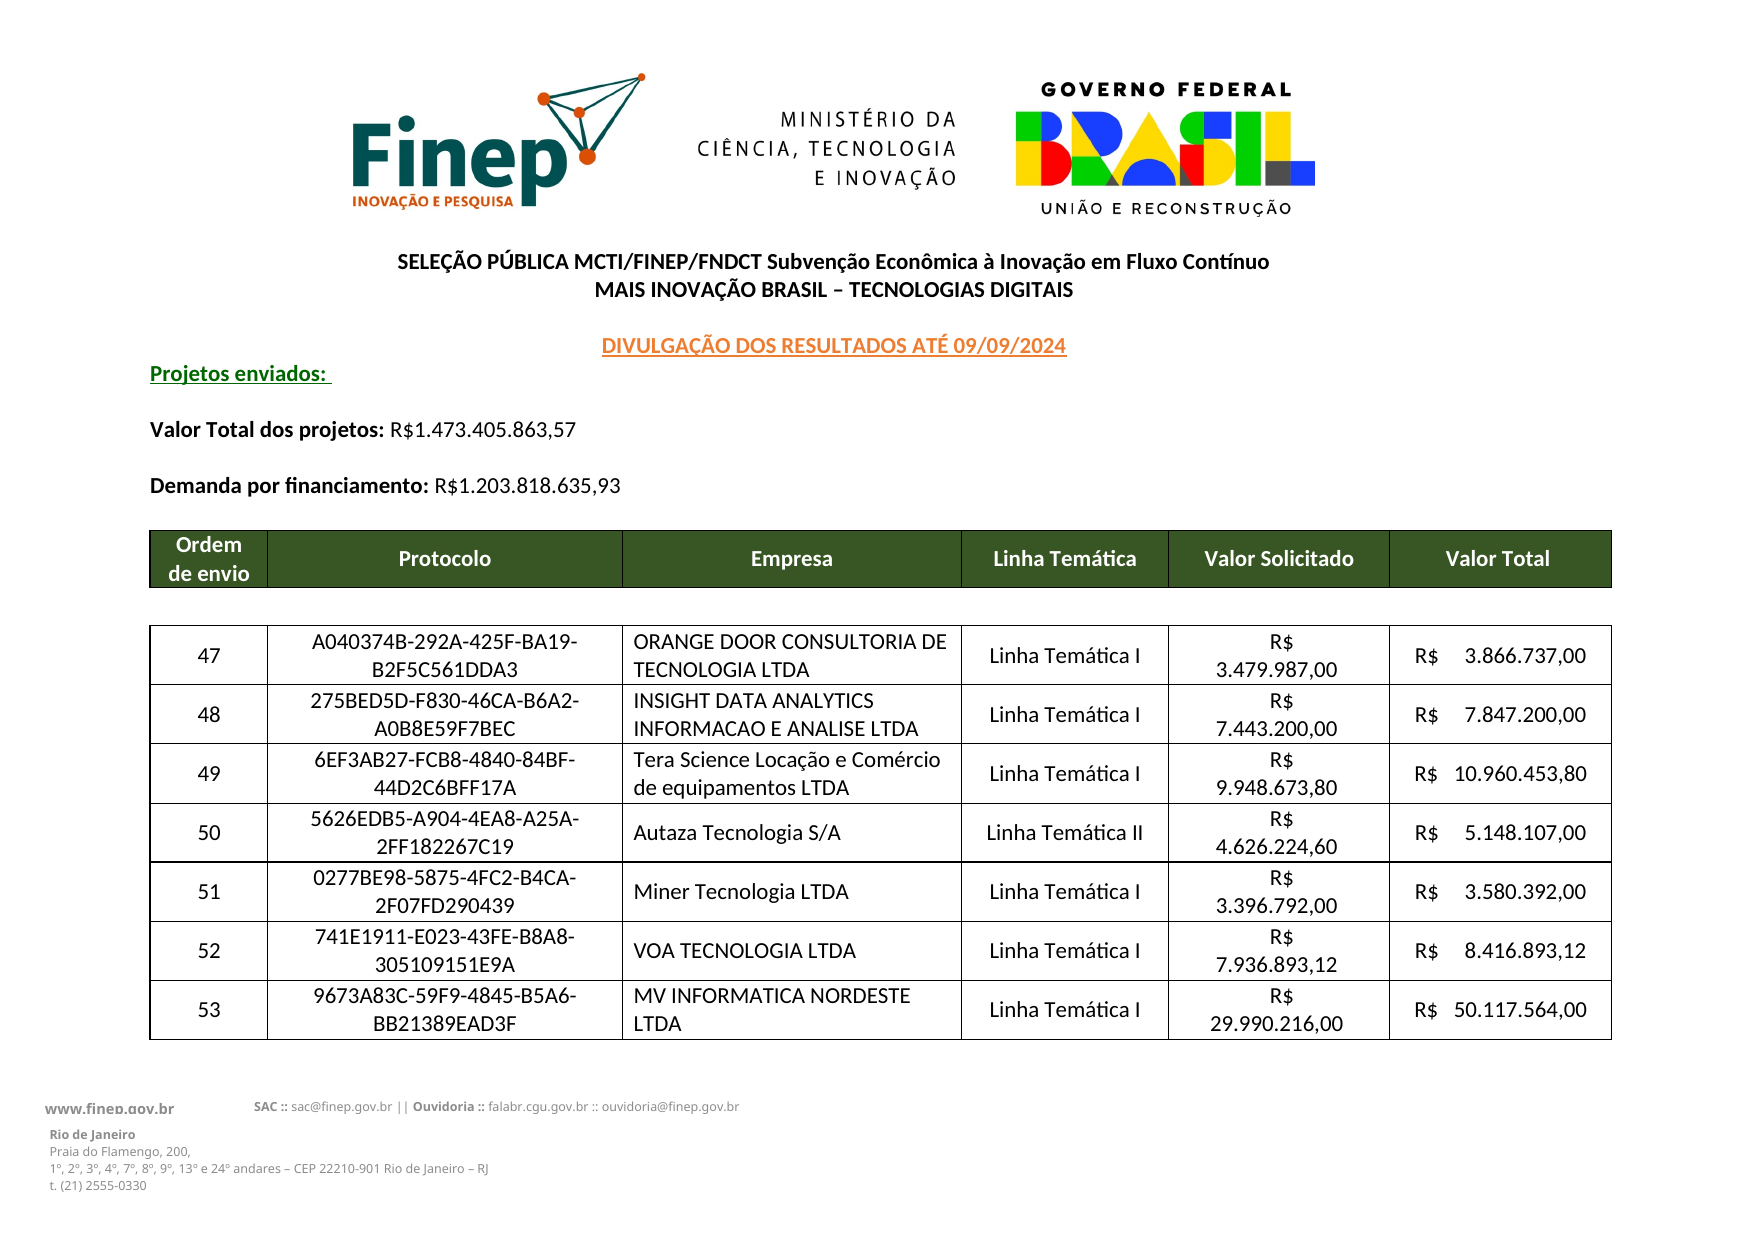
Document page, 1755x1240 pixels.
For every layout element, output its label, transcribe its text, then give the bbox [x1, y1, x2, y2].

table_cell R$ 10.960.453,80 [1390, 744, 1611, 802]
table_cell 49 [151, 744, 267, 802]
table_cell R$ 3.479.987,00 [1169, 626, 1389, 684]
table_cell 47 [151, 626, 267, 684]
table_cell Linha Temática II [962, 804, 1168, 861]
table_cell R$ 7.443.200,00 [1169, 685, 1389, 743]
table_cell R$ 3.396.792,00 [1169, 863, 1389, 921]
table_cell Tera Science Locação e Comércio de equipamentos LTDA [623, 744, 961, 802]
table_cell Linha Temática I [962, 685, 1168, 743]
table_cell R$ 5.148.107,00 [1390, 804, 1611, 861]
table_cell R$ 29.990.216,00 [1169, 981, 1389, 1039]
table_cell 51 [151, 863, 267, 921]
table_cell R$ 50.117.564,00 [1390, 981, 1611, 1039]
table_cell R$ 9.948.673,80 [1169, 744, 1389, 802]
table_cell 6EF3AB27-FCB8-4840-84BF-44D2C6BFF17A [268, 744, 622, 802]
table_cell INSIGHT DATA ANALYTICS INFORMACAO E ANALISE LTDA [623, 685, 961, 743]
table_cell R$ 3.580.392,00 [1390, 863, 1611, 921]
table_cell 48 [151, 685, 267, 743]
table_cell 0277BE98-5875-4FC2-B4CA-2F07FD290439 [268, 863, 622, 921]
table_cell MV INFORMATICA NORDESTE LTDA [623, 981, 961, 1039]
table_cell 5626EDB5-A904-4EA8-A25A-2FF182267C19 [268, 804, 622, 861]
table_cell Linha Temática I [962, 981, 1168, 1039]
table_cell Linha Temática I [962, 863, 1168, 921]
table_cell Linha Temática I [962, 626, 1168, 684]
table_cell Autaza Tecnologia S/A [623, 804, 961, 861]
table_cell ORANGE DOOR CONSULTORIA DE TECNOLOGIA LTDA [623, 626, 961, 684]
table_cell 275BED5D-F830-46CA-B6A2-A0B8E59F7BEC [268, 685, 622, 743]
table_cell 50 [151, 804, 267, 861]
table_cell 53 [151, 981, 267, 1039]
table_cell VOA TECNOLOGIA LTDA [623, 922, 961, 979]
table_cell R$ 4.626.224,60 [1169, 804, 1389, 861]
table_cell R$ 8.416.893,12 [1390, 922, 1611, 979]
table_cell Linha Temática I [962, 922, 1168, 979]
table_cell 52 [151, 922, 267, 979]
table_cell 741E1911-E023-43FE-B8A8-305109151E9A [268, 922, 622, 979]
table_cell 9673A83C-59F9-4845-B5A6-BB21389EAD3F [268, 981, 622, 1039]
table_cell R$ 3.866.737,00 [1390, 626, 1611, 684]
table_cell R$ 7.936.893,12 [1169, 922, 1389, 979]
table_cell A040374B-292A-425F-BA19-B2F5C561DDA3 [268, 626, 622, 684]
table_cell Linha Temática I [962, 744, 1168, 802]
table_cell R$ 7.847.200,00 [1390, 685, 1611, 743]
table_cell Miner Tecnologia LTDA [623, 863, 961, 921]
